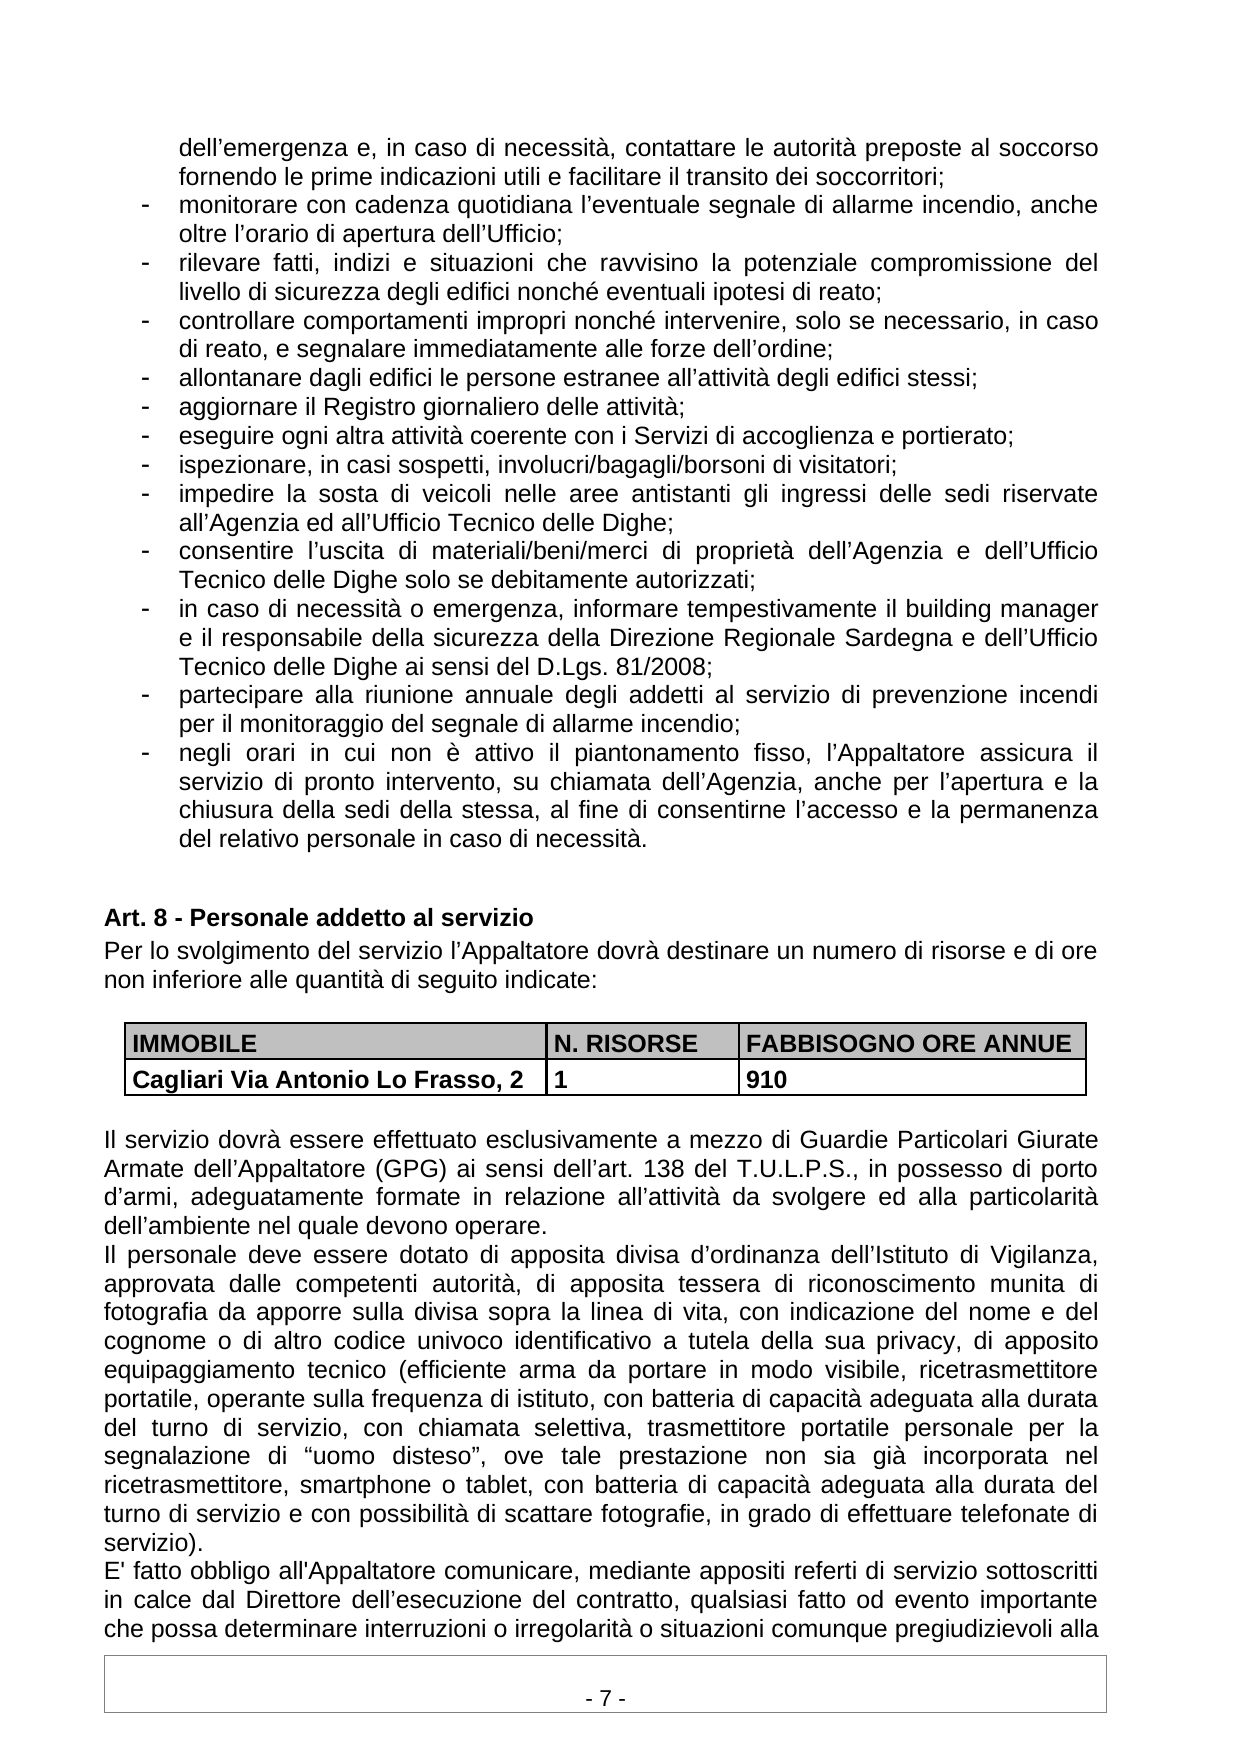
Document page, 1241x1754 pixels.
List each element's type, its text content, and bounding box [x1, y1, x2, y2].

table_header IMMOBILE [126, 1024, 545, 1058]
text Il personale deve essere dotato di apposita divisa d’ordinanza dell’Istituto di Vigilanza, approvata dalle competenti autorità, di apposita tessera di riconoscimento munita di fotografia da apporre sulla divisa sopra la linea di vita, con indicazione del nome e del cognome o di altro codice univoco identificativo a tutela della sua privacy, di apposito equipaggiamento tecnico (efficiente arma da portare in modo visibile, ricetrasmettitore portatile, operante sulla frequenza di istituto, con batteria di capacità adeguata alla durata del turno di servizio, con chiamata selettiva, trasmettitore portatile personale per la segnalazione di “uomo disteso”, ove tale prestazione non sia già incorporata nel ricetrasmettitore, smartphone o tablet, con batteria di capacità adeguata alla durata del turno di servizio e con possibilità di scattare fotografie, in grado di effettuare telefonate di servizio). [103, 1240, 1100, 1556]
list aggiornare il Registro giornaliero delle attività; [141, 392, 1100, 421]
list monitorare con cadenza quotidiana l’eventuale segnale di allarme incendio, anche oltre l’orario di apertura dell’Ufficio; [141, 190, 1100, 248]
table_header FABBISOGNO ORE ANNUE [740, 1024, 1085, 1058]
list partecipare alla riunione annuale degli addetti al servizio di prevenzione incendi per il monitoraggio del segnale di allarme incendio; [141, 680, 1100, 738]
list allontanare dagli edifici le persone estranee all’attività degli edifici stessi; [141, 363, 1100, 392]
list eseguire ogni altra attività coerente con i Servizi di accoglienza e portierato; [141, 421, 1100, 450]
text Per lo svolgimento del servizio l’Appaltatore dovrà destinare un numero di risorse e di ore non inferiore alle quantità di seguito indicate: [103, 936, 1100, 993]
table_cell Cagliari Via Antonio Lo Frasso, 2 [126, 1060, 545, 1094]
table_header N. RISORSE [548, 1024, 738, 1058]
table_cell 910 [740, 1060, 1085, 1094]
list negli orari in cui non è attivo il piantonamento fisso, l’Appaltatore assicura il servizio di pronto intervento, su chiamata dell’Agenzia, anche per l’apertura e la chiusura della sedi della stessa, al fine di consentirne l’accesso e la permanenza del relativo personale in caso di necessità. [141, 738, 1100, 853]
text Il servizio dovrà essere effettuato esclusivamente a mezzo di Guardie Particolari Giurate Armate dell’Appaltatore (GPG) ai sensi dell’art. 138 del T.U.L.P.S., in possesso di porto d’armi, adeguatamente formate in relazione all’attività da svolgere ed alla particolarità dell’ambiente nel quale devono operare. [103, 1125, 1100, 1240]
table_cell 1 [548, 1060, 738, 1094]
list ispezionare, in casi sospetti, involucri/bagagli/borsoni di visitatori; [141, 450, 1100, 479]
subtitle Art. 8 - Personale addetto al servizio [103, 903, 1107, 932]
text E' fatto obbligo all'Appaltatore comunicare, mediante appositi referti di servizio sottoscritti in calce dal Direttore dell’esecuzione del contratto, qualsiasi fatto od evento importante che possa determinare interruzioni o irregolarità o situazioni comunque pregiudizievoli alla [103, 1556, 1100, 1642]
list consentire l’uscita di materiali/beni/merci di proprietà dell’Agenzia e dell’Ufficio Tecnico delle Dighe solo se debitamente autorizzati; [141, 536, 1100, 594]
list rilevare fatti, indizi e situazioni che ravvisino la potenziale compromissione del livello di sicurezza degli edifici nonché eventuali ipotesi di reato; [141, 248, 1100, 306]
list dell’emergenza e, in caso di necessità, contattare le autorità preposte al soccorso fornendo le prime indicazioni utili e facilitare il transito dei soccorritori; [141, 133, 1100, 190]
list controllare comportamenti impropri nonché intervenire, solo se necessario, in caso di reato, e segnalare immediatamente alle forze dell’ordine; [141, 306, 1100, 363]
list in caso di necessità o emergenza, informare tempestivamente il building manager e il responsabile della sicurezza della Direzione Regionale Sardegna e dell’Ufficio Tecnico delle Dighe ai sensi del D.Lgs. 81/2008; [141, 594, 1100, 680]
list impedire la sosta di veicoli nelle aree antistanti gli ingressi delle sedi riservate all’Agenzia ed all’Ufficio Tecnico delle Dighe; [141, 479, 1100, 536]
